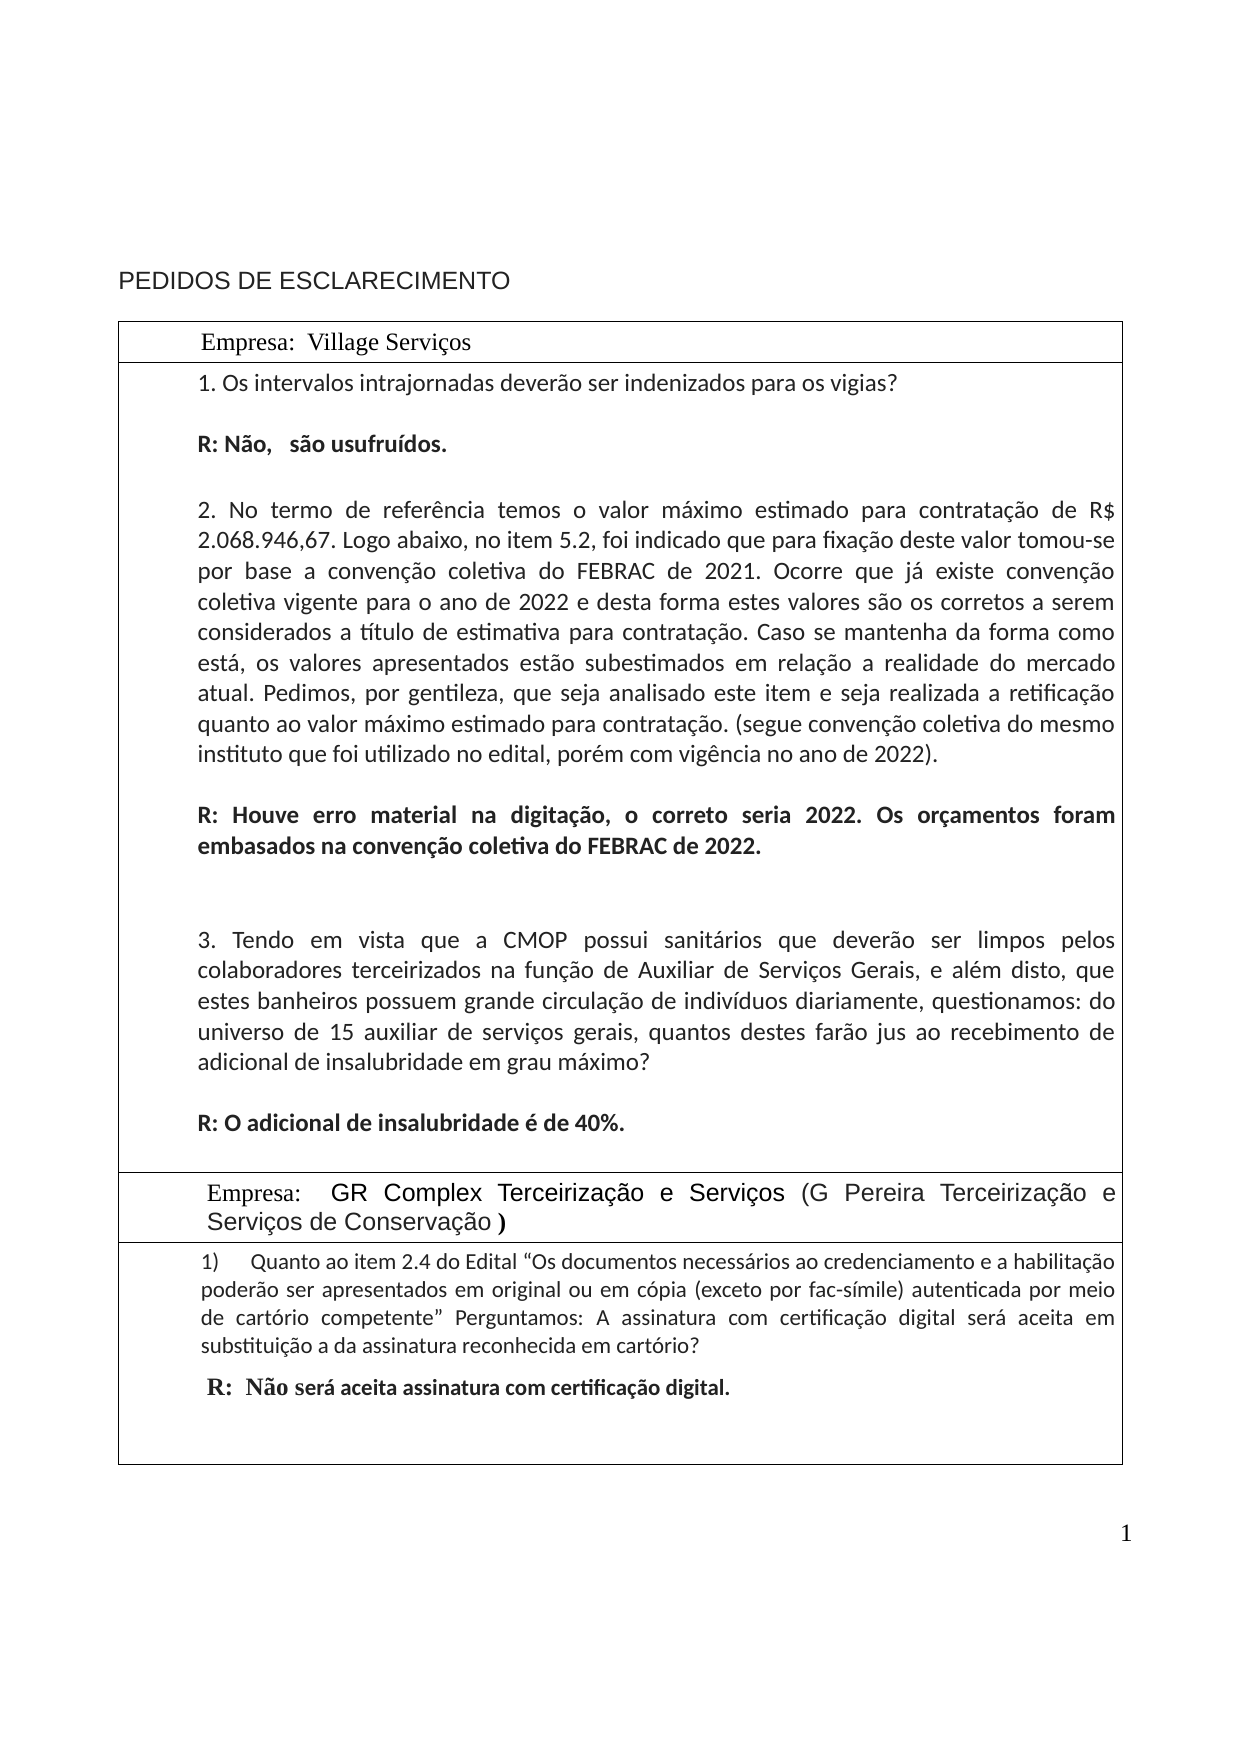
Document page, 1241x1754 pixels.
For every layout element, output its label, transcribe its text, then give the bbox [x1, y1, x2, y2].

text PEDIDOS DE ESCLARECIMENTO [118, 266, 1122, 294]
table_cell 1) Quanto ao item 2.4 do Edital “Os documentos necessários ao credenciamento e a habilitação poderão ser apresentados em original ou em cópia (exceto por fac-símile) autenticada por meio de cartório competente” Perguntamos: A assinatura com certificação digital será aceita em substituição a da assinatura reconhecida em cartório? R: Não será aceita assinatura com certificação digital. [119, 1243, 1122, 1464]
table_header Empresa: Village Serviços [119, 322, 1122, 362]
table_cell Os intervalos intrajornadas deverão ser indenizados para os vigias? R: Não, são usufruídos. No termo de referência temos o valor máximo estimado para contratação de R$ 2.068.946,67. Logo abaixo, no item 5.2, foi indicado que para fixação deste valor tomou-se por base a convenção coletiva do FEBRAC de 2021. Ocorre que já existe convenção coletiva vigente para o ano de 2022 e desta forma estes valores são os corretos a serem considerados a título de estimativa para contratação. Caso se mantenha da forma como está, os valores apresentados estão subestimados em relação a realidade do mercado atual. Pedimos, por gentileza, que seja analisado este item e seja realizada a retificação quanto ao valor máximo estimado para contratação. (segue convenção coletiva do mesmo instituto que foi utilizado no edital, porém com vigência no ano de 2022). R: Houve erro material na digitação, o correto seria 2022. Os orçamentos foram embasados na convenção coletiva do FEBRAC de 2022. Tendo em vista que a CMOP possui sanitários que deverão ser limpos pelos colaboradores terceirizados na função de Auxiliar de Serviços Gerais, e além disto, que estes banheiros possuem grande circulação de indivíduos diariamente, questionamos: do universo de 15 auxiliar de serviços gerais, quantos destes farão jus ao recebimento de adicional de insalubridade em grau máximo? R: O adicional de insalubridade é de 40%. [119, 363, 1122, 1172]
table_header Empresa: GR Complex Terceirização e Serviços (G Pereira Terceirização e Serviços de Conservação ) [119, 1173, 1122, 1242]
